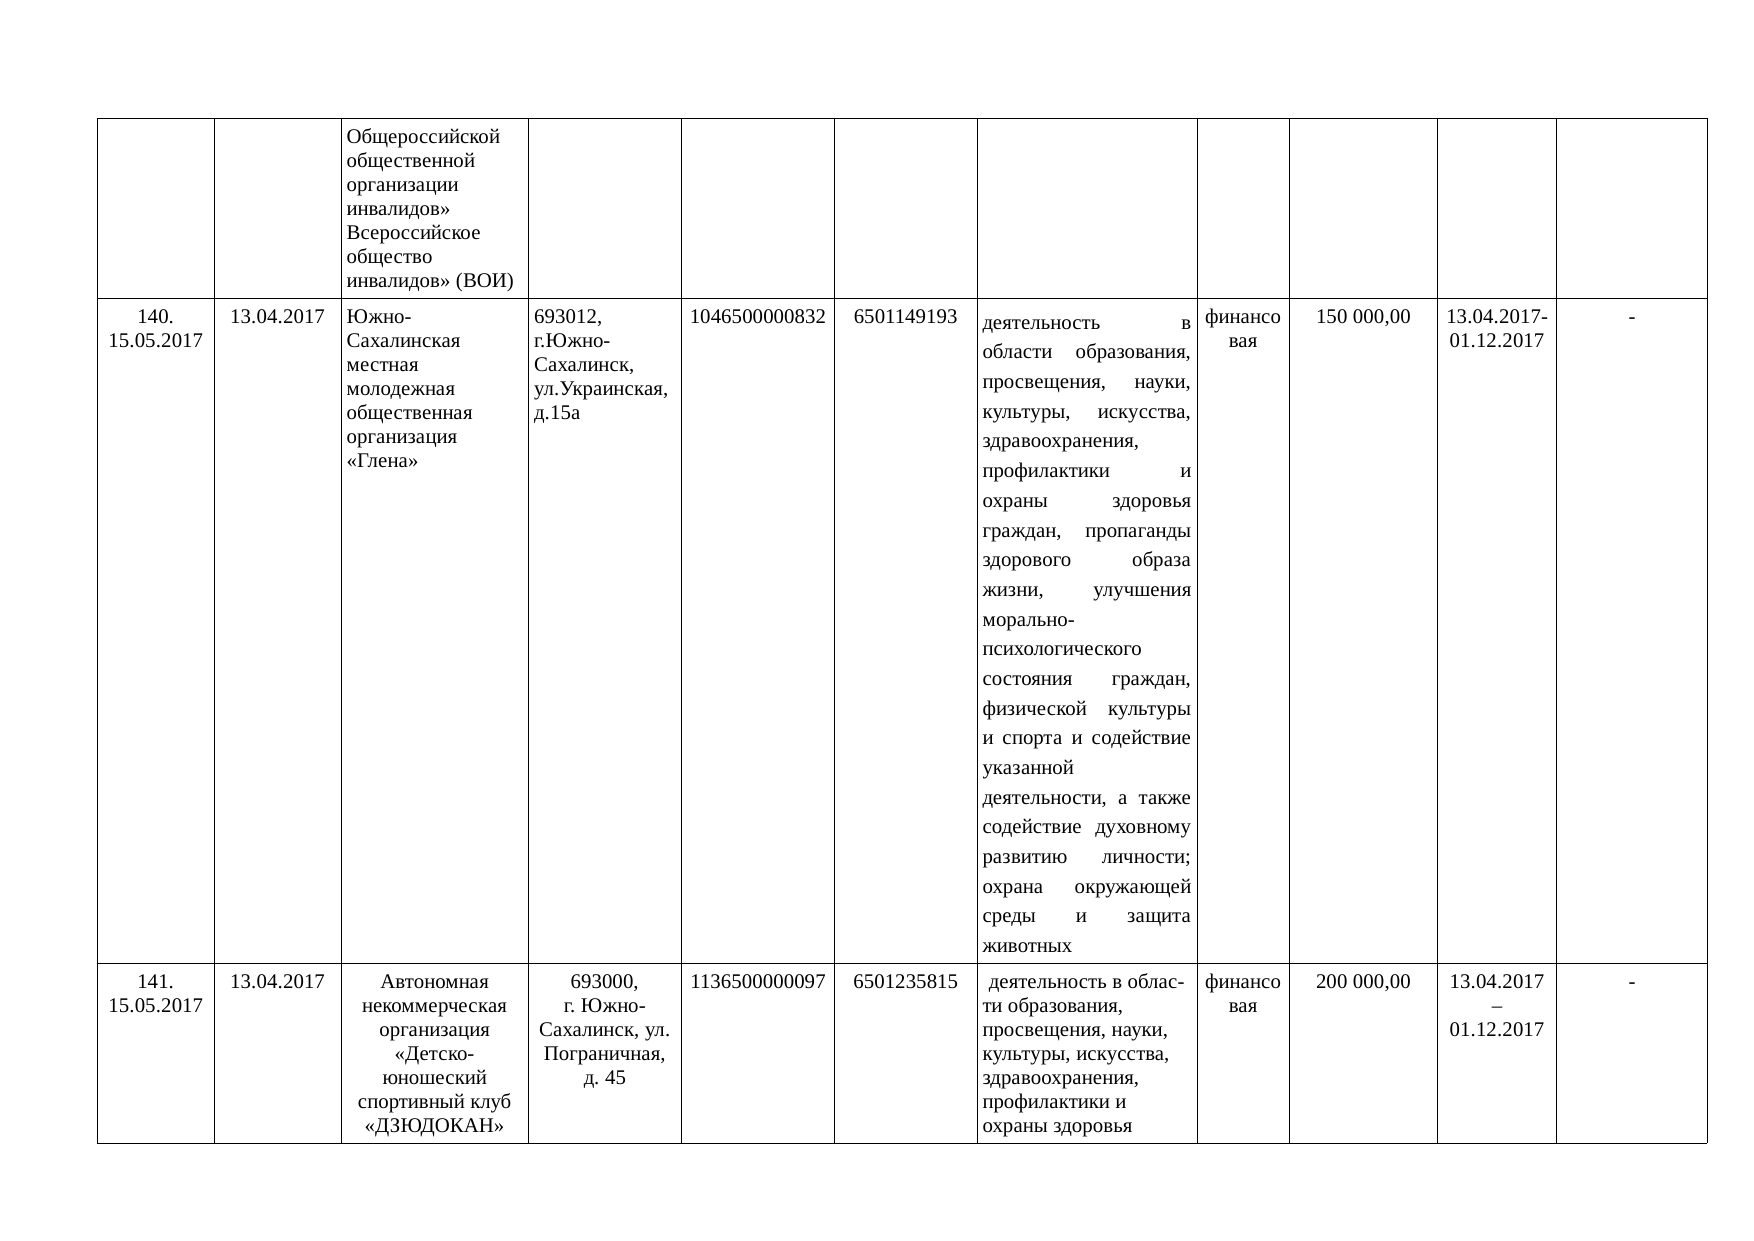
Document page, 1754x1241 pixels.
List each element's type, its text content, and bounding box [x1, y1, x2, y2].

table_cell 1136500000097 [682, 964, 834, 1143]
table_cell 140. 15.05.2017 [98, 299, 214, 963]
table_cell 13.04.2017 [215, 299, 341, 963]
table_cell финансовая [1198, 299, 1289, 963]
table_cell - [1557, 299, 1707, 963]
table_cell [835, 119, 977, 298]
table_cell [98, 119, 214, 298]
table_cell - [1557, 964, 1707, 1143]
table_cell [529, 119, 681, 298]
table_cell деятельность в облас- ти образования, просвещения, науки, культуры, искусства, здравоохранения, профилактики и охраны здоровья [978, 964, 1197, 1143]
table_cell [215, 119, 341, 298]
table_cell [1438, 119, 1556, 298]
table_cell - [1557, 119, 1707, 298]
table_cell 200 000,00 [1290, 964, 1437, 1143]
table_cell 150 000,00 [1290, 299, 1437, 963]
table_cell Автономная некоммерческая организация «Детско-юношеский спортивный клуб «ДЗЮДОКАН» [342, 964, 528, 1143]
table_cell 693000, г. Южно-Сахалинск, ул. Пограничная, д. 45 [529, 964, 681, 1143]
table_cell 6501235815 [835, 964, 977, 1143]
table_cell деятельность в области образования, просвещения, науки, культуры, искусства, здравоохранения, профилактики и охраны здоровья граждан, пропаганды здорового образа жизни, улучшения морально-психологического состояния граждан, физической культуры и спорта и содействие указанной деятельности, а также содействие духовному развитию личности; охрана окружающей среды и защита животных [978, 299, 1197, 963]
table_cell [1198, 119, 1289, 298]
table_cell [978, 119, 1197, 298]
table_cell 13.04.2017 – 01.12.2017 [1438, 964, 1556, 1143]
table_cell Южно-Сахалинская местная молодежная общественная организация «Глена» [342, 299, 528, 963]
table_cell 141. 15.05.2017 [98, 964, 214, 1143]
table_cell [682, 119, 834, 298]
table_cell Общероссийской общественной организации инвалидов» Всероссийское общество инвалидов» (ВОИ) [342, 119, 528, 298]
table_cell 13.04.2017- 01.12.2017 [1438, 299, 1556, 963]
table_cell 6501149193 [835, 299, 977, 963]
table_cell 1046500000832 [682, 299, 834, 963]
table_cell 13.04.2017 [215, 964, 341, 1143]
table_cell финансовая [1198, 964, 1289, 1143]
table_cell 693012, г.Южно- Сахалинск, ул.Украинская, д.15а [529, 299, 681, 963]
table_cell [1290, 119, 1437, 298]
